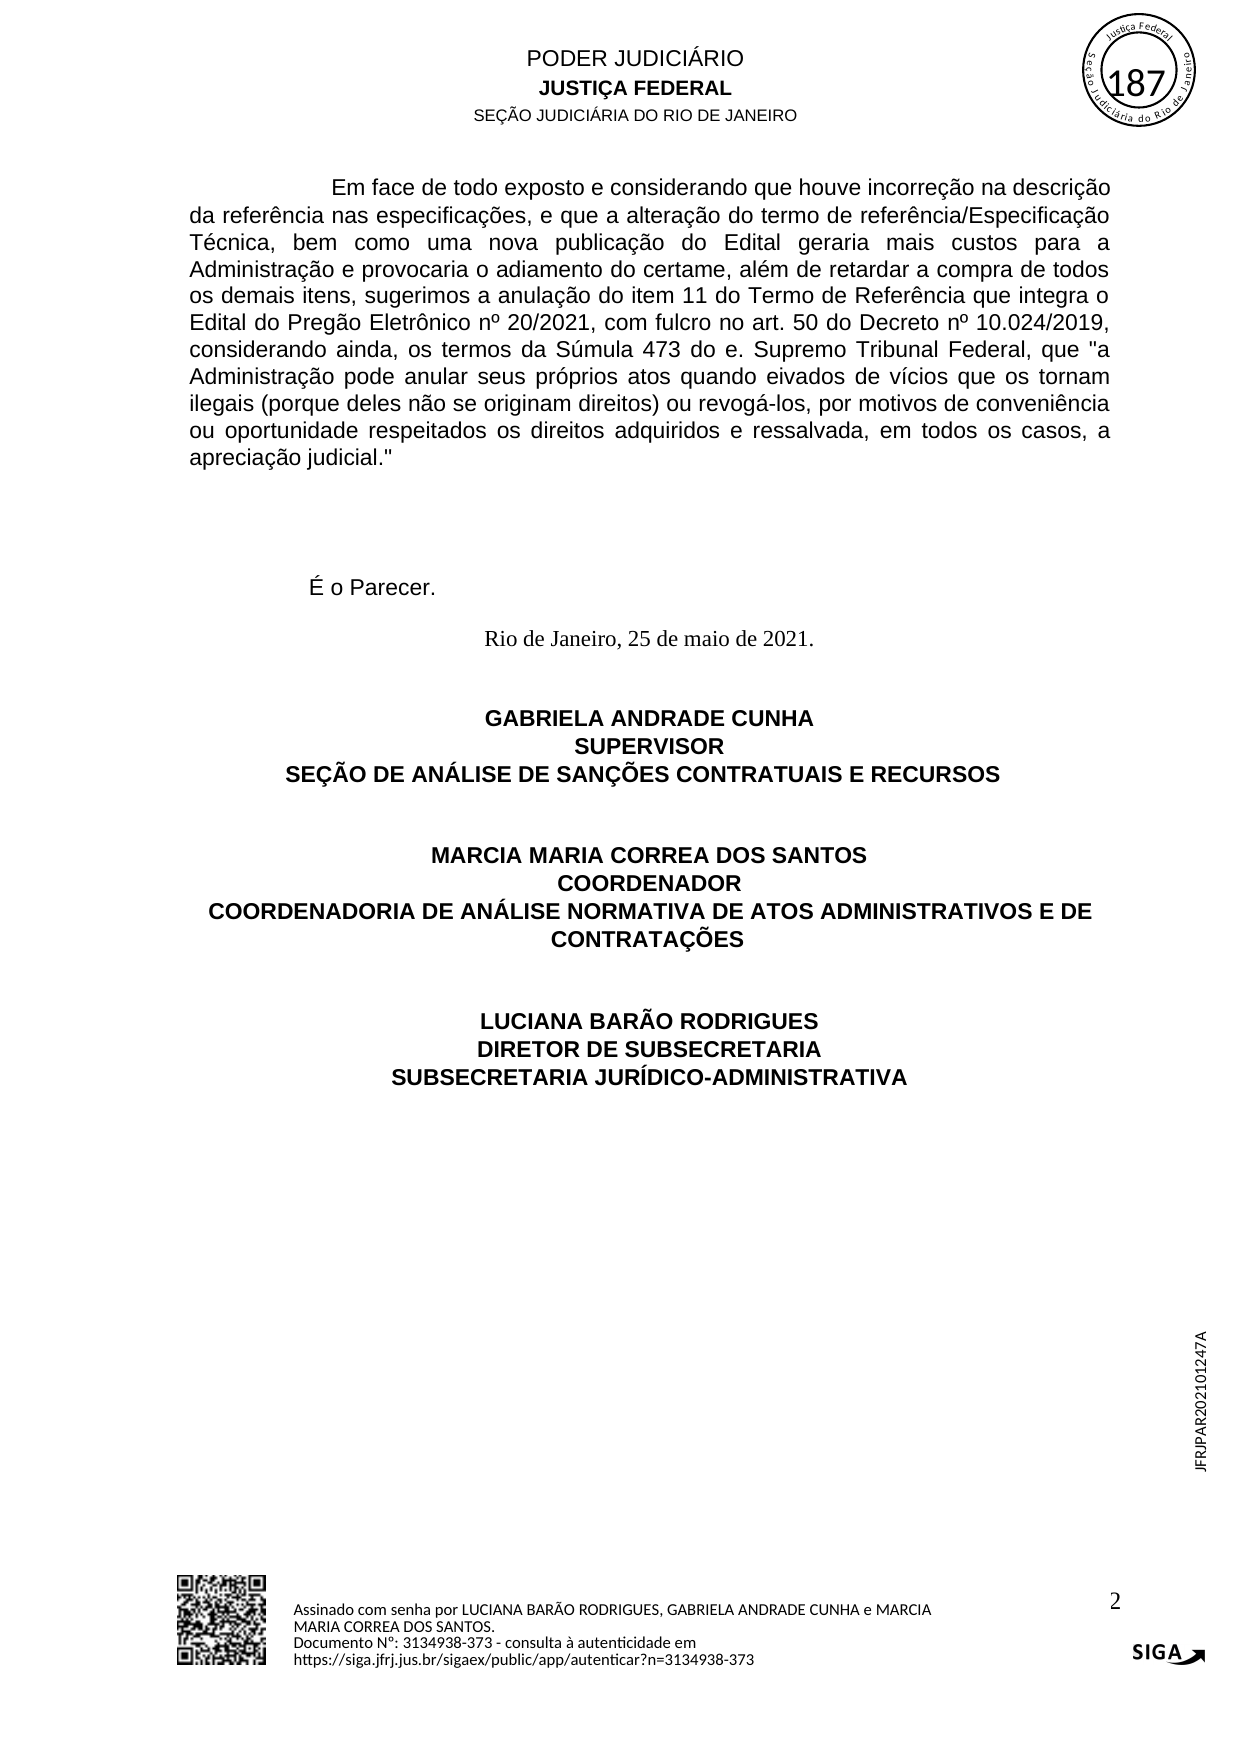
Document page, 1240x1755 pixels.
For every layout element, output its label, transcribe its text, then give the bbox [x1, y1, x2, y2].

text LUCIANA BARÃO RODRIGUES [188, 1008, 1110, 1034]
subtitle PODER JUDICIÁRIO [188, 45, 1087, 71]
subtitle PODER JUDICIÁRIO [1085, 45, 1108, 71]
text Rio de Janeiro, 25 de maio de 2021. [188, 625, 1110, 652]
subtitle JUSTIÇA FEDERAL [1085, 75, 1110, 99]
subtitle JUSTIÇA FEDERAL [188, 75, 1089, 99]
text GABRIELA ANDRADE CUNHA [188, 704, 1110, 731]
text Em face de todo exposto e considerando que houve incorreção na descrição [188, 174, 1111, 200]
text COORDENADOR [188, 870, 1110, 897]
subtitle SEÇÃO JUDICIÁRIA DO RIO DE JANEIRO [188, 106, 1110, 125]
text É o Parecer. [309, 574, 1111, 600]
text SEÇÃO DE ANÁLISE DE SANÇÕES CONTRATUAIS E RECURSOS [188, 761, 1103, 787]
text MARCIA MARIA CORREA DOS SANTOS [188, 842, 1110, 868]
text SUBSECRETARIA JURÍDICO-ADMINISTRATIVA [188, 1064, 1110, 1091]
text COORDENADORIA DE ANÁLISE NORMATIVA DE ATOS ADMINISTRATIVOS E DE CONTRATAÇÕES [188, 898, 1112, 953]
text da referência nas especificações, e que a alteração do termo de referência/Especificação Técnica, bem como uma nova publicação do Edital geraria mais custos para a Administração e provocaria o adiamento do certame, além de retardar a compra de todos os demais itens, sugerimos a anulação do item 11 do Termo de Referência que integra o Edital do Pregão Eletrônico nº 20/2021, com fulcro no art. 50 do Decreto nº 10.024/2019, considerando ainda, os termos da Súmula 473 do e. Supremo Tribunal Federal, que "a Administração pode anular seus próprios atos quando eivados de vícios que os tornam ilegais (porque deles não se originam direitos) ou revogá-los, por motivos de conveniência ou oportunidade respeitados os direitos adquiridos e ressalvada, em todos os casos, a apreciação judicial." [189, 202, 1111, 470]
text DIRETOR DE SUBSECRETARIA [188, 1036, 1110, 1062]
text SUPERVISOR [188, 733, 1110, 759]
